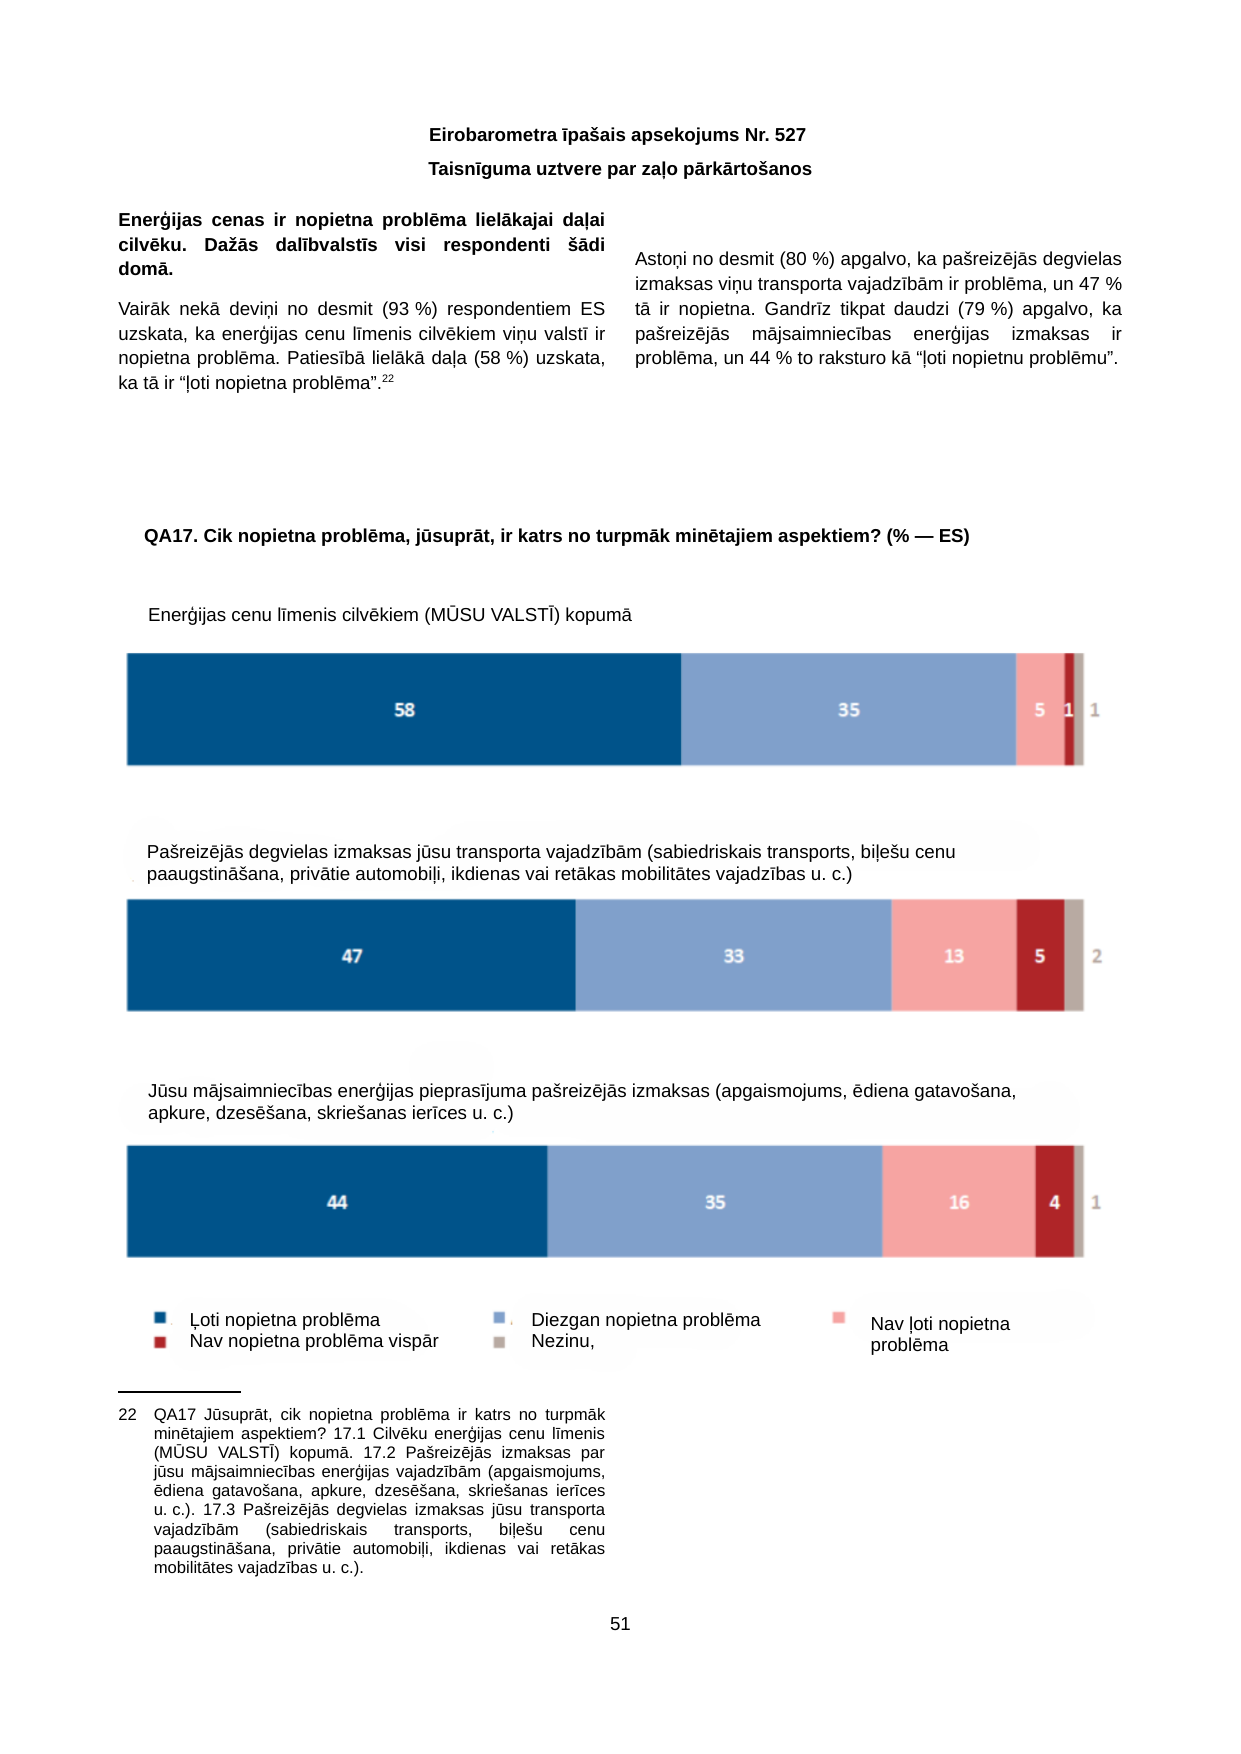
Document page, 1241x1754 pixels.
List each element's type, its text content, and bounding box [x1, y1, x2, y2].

text Enerģijas cenas ir nopietna problēma lielākajai daļai cilvēku. Dažās dalībvalstīs visi respondenti šādi domā. [118, 208, 605, 280]
text QA17 Jūsuprāt, cik nopietna problēma ir katrs no turpmāk minētajiem aspektiem? 17.1 Cilvēku enerģijas cenu līmenis (MŪSU VALSTĪ) kopumā. 17.2 Pašreizējās izmaksas par jūsu mājsaimniecības enerģijas vajadzībām (apgaismojums, ēdiena gatavošana, apkure, dzesēšana, skriešanas ierīces u. c.). 17.3 Pašreizējās degvielas izmaksas jūsu transporta vajadzībām (sabiedriskais transports, biļešu cenu paaugstināšana, privātie automobiļi, ikdienas vai retākas mobilitātes vajadzības u. c.). [118, 1404, 605, 1577]
text Astoņi no desmit (80 %) apgalvo, ka pašreizējās degvielas izmaksas viņu transporta vajadzībām ir problēma, un 47 % tā ir nopietna. Gandrīz tikpat daudzi (79 %) apgalvo, ka pašreizējās mājsaimniecības enerģijas izmaksas ir problēma, un 44 % to raksturo kā “ļoti nopietnu problēmu”. [635, 248, 1122, 369]
text Vairāk nekā deviņi no desmit (93 %) respondentiem ES uzskata, ka enerģijas cenu līmenis cilvēkiem viņu valstī ir nopietna problēma. Patiesībā lielākā daļa (58 %) uzskata, ka tā ir “ļoti nopietna problēma”. [118, 297, 605, 393]
picture [114, 647, 1118, 1372]
